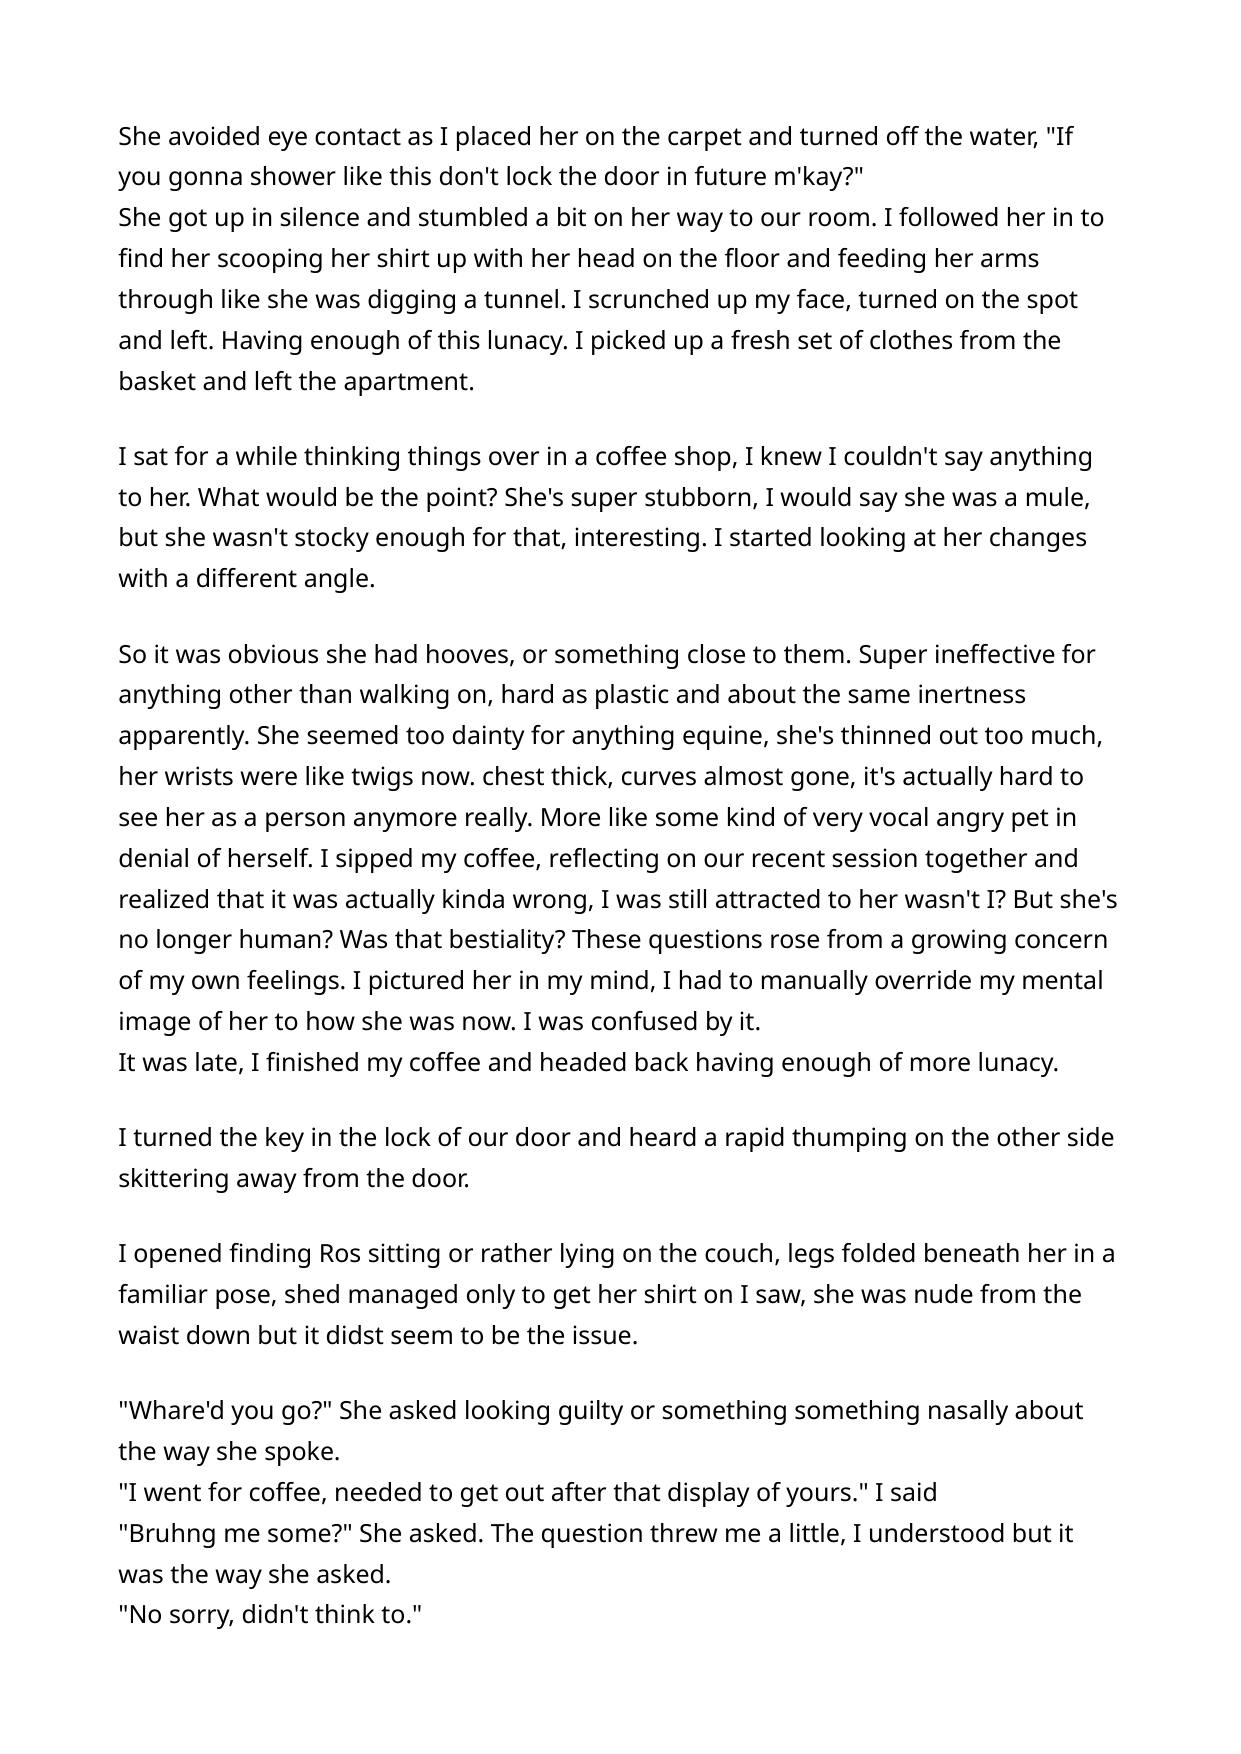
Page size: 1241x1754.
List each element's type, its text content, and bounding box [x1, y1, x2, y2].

text "Whare'd you go?" She asked looking guilty or something something nasally about the way she spoke. [118, 1393, 1122, 1468]
text I opened finding Ros sitting or rather lying on the couch, legs folded beneath her in a familiar pose, shed managed only to get her shirt on I saw, she was nude from the waist down but it didst seem to be the issue. [118, 1236, 1122, 1352]
text I sat for a while thinking things over in a coffee shop, I knew I couldn't say anything to her. What would be the point? She's super stubborn, I would say she was a mule, but she wasn't stocky enough for that, interesting. I started looking at her changes with a different angle. [118, 438, 1122, 595]
text She avoided eye contact as I placed her on the carpet and turned off the water, "If you gonna shower like this don't lock the door in future m'kay?" [118, 118, 1122, 193]
text It was late, I finished my coffee and headed back having enough of more lunacy. [118, 1044, 1122, 1079]
text "Bruhng me some?" She asked. The question threw me a little, I understood but it was the way she asked. [118, 1516, 1122, 1590]
text "I went for coffee, needed to get out after that display of yours." I said [118, 1475, 1122, 1509]
text "No sorry, didn't think to." [118, 1597, 1122, 1631]
text I turned the key in the lock of our door and heard a rapid thumping on the other side skittering away from the door. [118, 1120, 1122, 1195]
text So it was obvious she had hooves, or something close to them. Super ineffective for anything other than walking on, hard as plastic and about the same inertness apparently. She seemed too dainty for anything equine, she's thinned out too much, her wrists were like twigs now. chest thick, curves almost gone, it's actually hard to see her as a person anymore really. More like some kind of very vocal angry pet in denial of herself. I sipped my coffee, reflecting on our recent session together and realized that it was actually kinda wrong, I was still attracted to her wasn't I? But she's no longer human? Was that bestiality? These questions rose from a growing concern of my own feelings. I pictured her in my mind, I had to manually override my mental image of her to how she was now. I was confused by it. [118, 636, 1122, 1038]
text She got up in silence and stumbled a bit on her way to our room. I followed her in to find her scooping her shirt up with her head on the floor and feeding her arms through like she was digging a tunnel. I scrunched up my face, turned on the spot and left. Having enough of this lunacy. I picked up a fresh set of clothes from the basket and left the apartment. [118, 200, 1122, 397]
